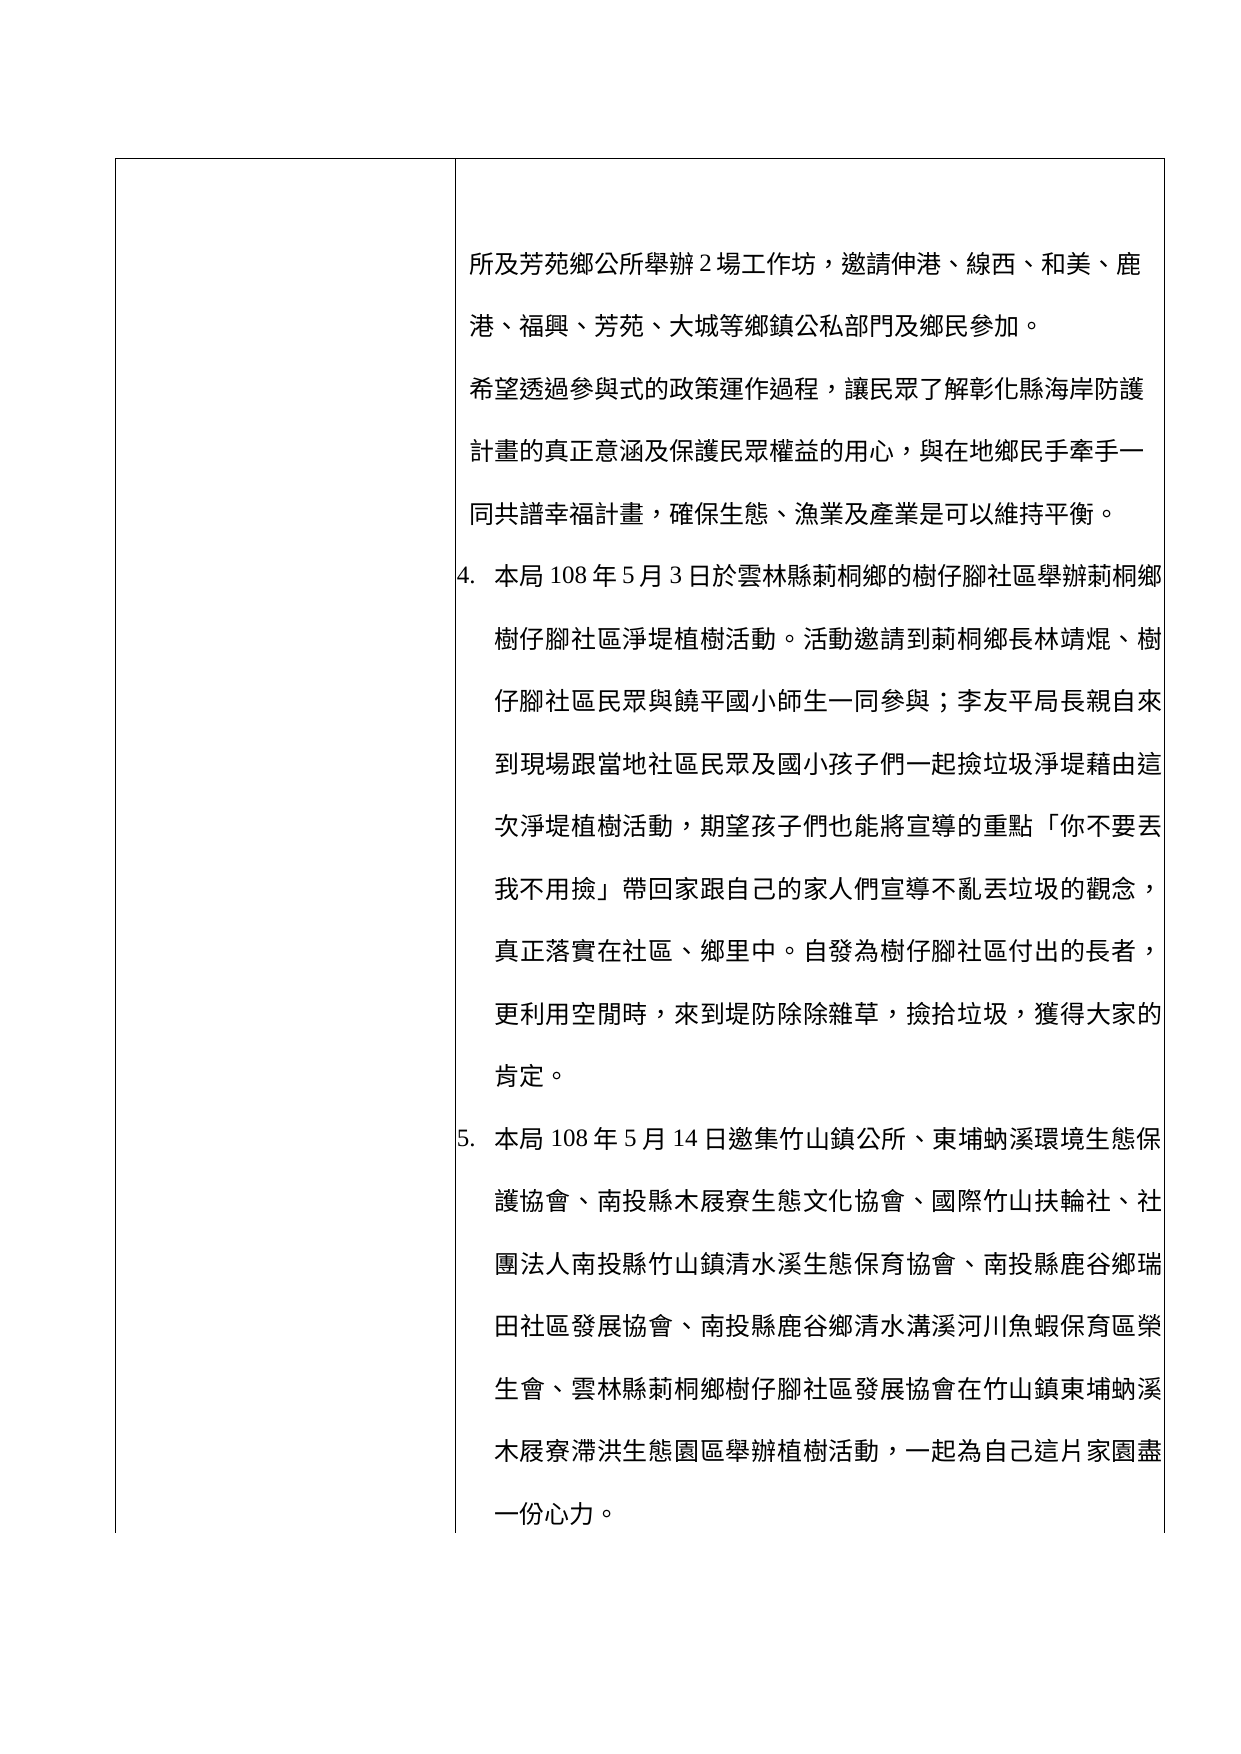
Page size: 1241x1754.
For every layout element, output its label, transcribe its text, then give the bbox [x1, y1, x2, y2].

table_cell [116, 159, 455, 1533]
table_cell 1.行政院吳澤成政務委員108年1月3日下午由經濟部水利署賴建 信署長、劉建國立委、雲林縣政府張志銘秘書長及行政院農業 委員會、環境保護署等中央暨地方政府機關人員陪同，在雲林 縣麥寮鄉公所召開「濁水溪揚塵改善中央與地方共同治理平台 第四次會議」，聽取地方民意反映。 2.本局於108年3月10日與彰化縣芳苑鄉公所、彰化縣芳苑鄉民 代表會、彰化縣芳苑鄉漢寶村辦公室、彰化縣政府、、財團法 人臺灣護聖宮教育基金會、慈濟彰化分會、慈濟彰化青少年成 長班、彰化縣漢寶養殖協會、漢寶社區發展協會、無極混元文 樞院等30餘個機關團體，共同號召約1000位志工在本局轄區 漢寶海堤及濕地舉辦「大手牽小手，齊心護海洋」淨灘活動， 共清出超過3公噸以上的垃圾及可回收物。 3.「草根性的民眾需求分析」及「參與式的政策運作過程」是形成 幸福政策的2大元素。本局為了能讓「彰化縣海岸防護計畫」 接地氣，分別於108年4月8日及108年4月16日於鹿港鎮公 所及芳苑鄉公所舉辦2場工作坊，邀請伸港、線西、和美、鹿 港、福興、芳苑、大城等鄉鎮公私部門及鄉民參加。 希望透過參與式的政策運作過程，讓民眾了解彰化縣海岸防護 計畫的真正意涵及保護民眾權益的用心，與在地鄉民手牽手一 同共譜幸福計畫，確保生態、漁業及產業是可以維持平衡。 本局108年5月3日於雲林縣莿桐鄉的樹仔腳社區舉辦莿桐鄉樹仔腳社區淨堤植樹活動。活動邀請到莿桐鄉長林靖焜、樹仔腳社區民眾與饒平國小師生一同參與；李友平局長親自來到現場跟當地社區民眾及國小孩子們一起撿垃圾淨堤藉由這次淨堤植樹活動，期望孩子們也能將宣導的重點「你不要丟我不用撿」帶回家跟自己的家人們宣導不亂丟垃圾的觀念，真正落實在社區、鄉里中。自發為樹仔腳社區付出的長者，更利用空閒時，來到堤防除除雜草，撿拾垃圾，獲得大家的肯定。 本局108年5月14日邀集竹山鎮公所、東埔蚋溪環境生態保護協會、南投縣木屐寮生態文化協會、國際竹山扶輪社、社團法人南投縣竹山鎮清水溪生態保育協會、南投縣鹿谷鄉瑞田社區發展協會、南投縣鹿谷鄉清水溝溪河川魚蝦保育區榮生會、雲林縣莿桐鄉樹仔腳社區發展協會在竹山鎮東埔蚋溪木屐寮滯洪生態園區舉辦植樹活動，一起為自己這片家園盡一份心力。 108年7月30日由本局及竹山鎮公所辦理的「溪守同心愛護河川」淨堤活動，邀集生態園區周圍的社區，一同為了社區綠美化及打造美綠新竹山的願景，一起來種植花草、淨堤，參加這次活動的社區有竹山里、延正里、藤湖里、德興里、延和里、山崇里等環保義工約70多人共襄盛舉。本局也藉此次活動宣導，勿亂丟垃圾(樹枝、農作物、菜渣)的觀念，河川區域裡濫倒有毒廢棄物最高可罰500萬元，也不要亂傾倒廢棄物，不管是一般廢棄物或有毒廢棄物，都是有罰鍰的，千萬不要覺得不會被發現，因為相關出入口都有監控攝影，藉此嚴密監控，以杜絕不法行為。 [456, 159, 1164, 1533]
